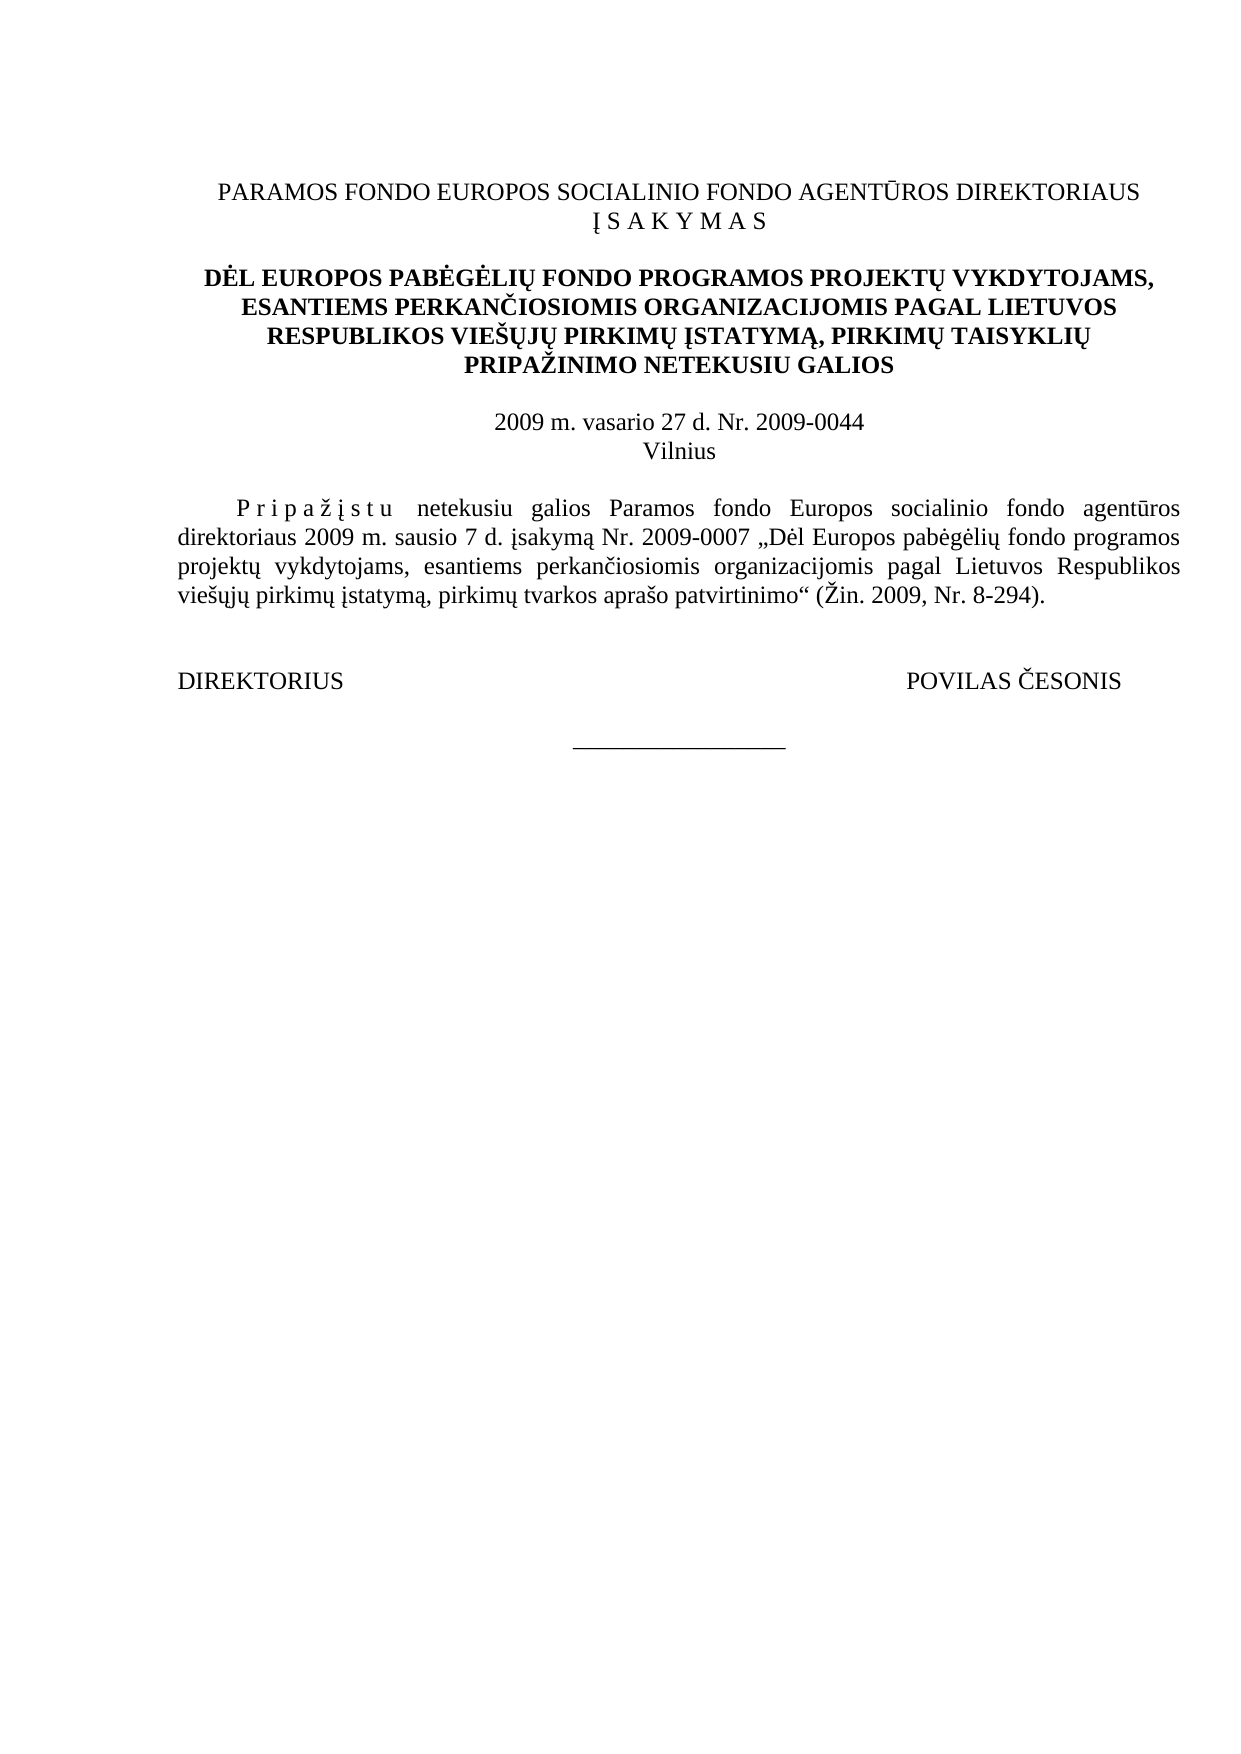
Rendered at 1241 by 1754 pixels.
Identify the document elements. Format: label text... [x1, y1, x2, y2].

text 2009 m. vasario 27 d. Nr. 2009-0044 [177, 407, 1181, 436]
text _________________ [177, 723, 1181, 752]
text DIREKTORIUS POVILAS ČESONIS [177, 666, 1181, 695]
text DĖL EUROPOS PABĖGĖLIŲ FONDO PROGRAMOS PROJEKTŲ VYKDYTOJAMS, ESANTIEMS PERKANČIOSIOMIS ORGANIZACIJOMIS PAGAL LIETUVOS RESPUBLIKOS VIEŠŲJŲ PIRKIMŲ ĮSTATYMĄ, PIRKIMŲ TAISYKLIŲ PRIPAŽINIMO NETEKUSIU GALIOS [177, 263, 1181, 378]
text Pripažįstu netekusiu galios Paramos fondo Europos socialinio fondo agentūros direktoriaus 2009 m. sausio 7 d. įsakymą Nr. 2009-0007 „Dėl Europos pabėgėlių fondo programos projektų vykdytojams, esantiems perkančiosiomis organizacijomis pagal Lietuvos Respublikos viešųjų pirkimų įstatymą, pirkimų tvarkos aprašo patvirtinimo“ (Žin. 2009, Nr. 8-294). [177, 493, 1181, 608]
text PARAMOS FONDO EUROPOS SOCIALINIO FONDO AGENTŪROS DIREKTORIAUS [177, 177, 1181, 206]
text Vilnius [177, 436, 1181, 465]
text ĮSAKYMAS [177, 206, 1181, 235]
